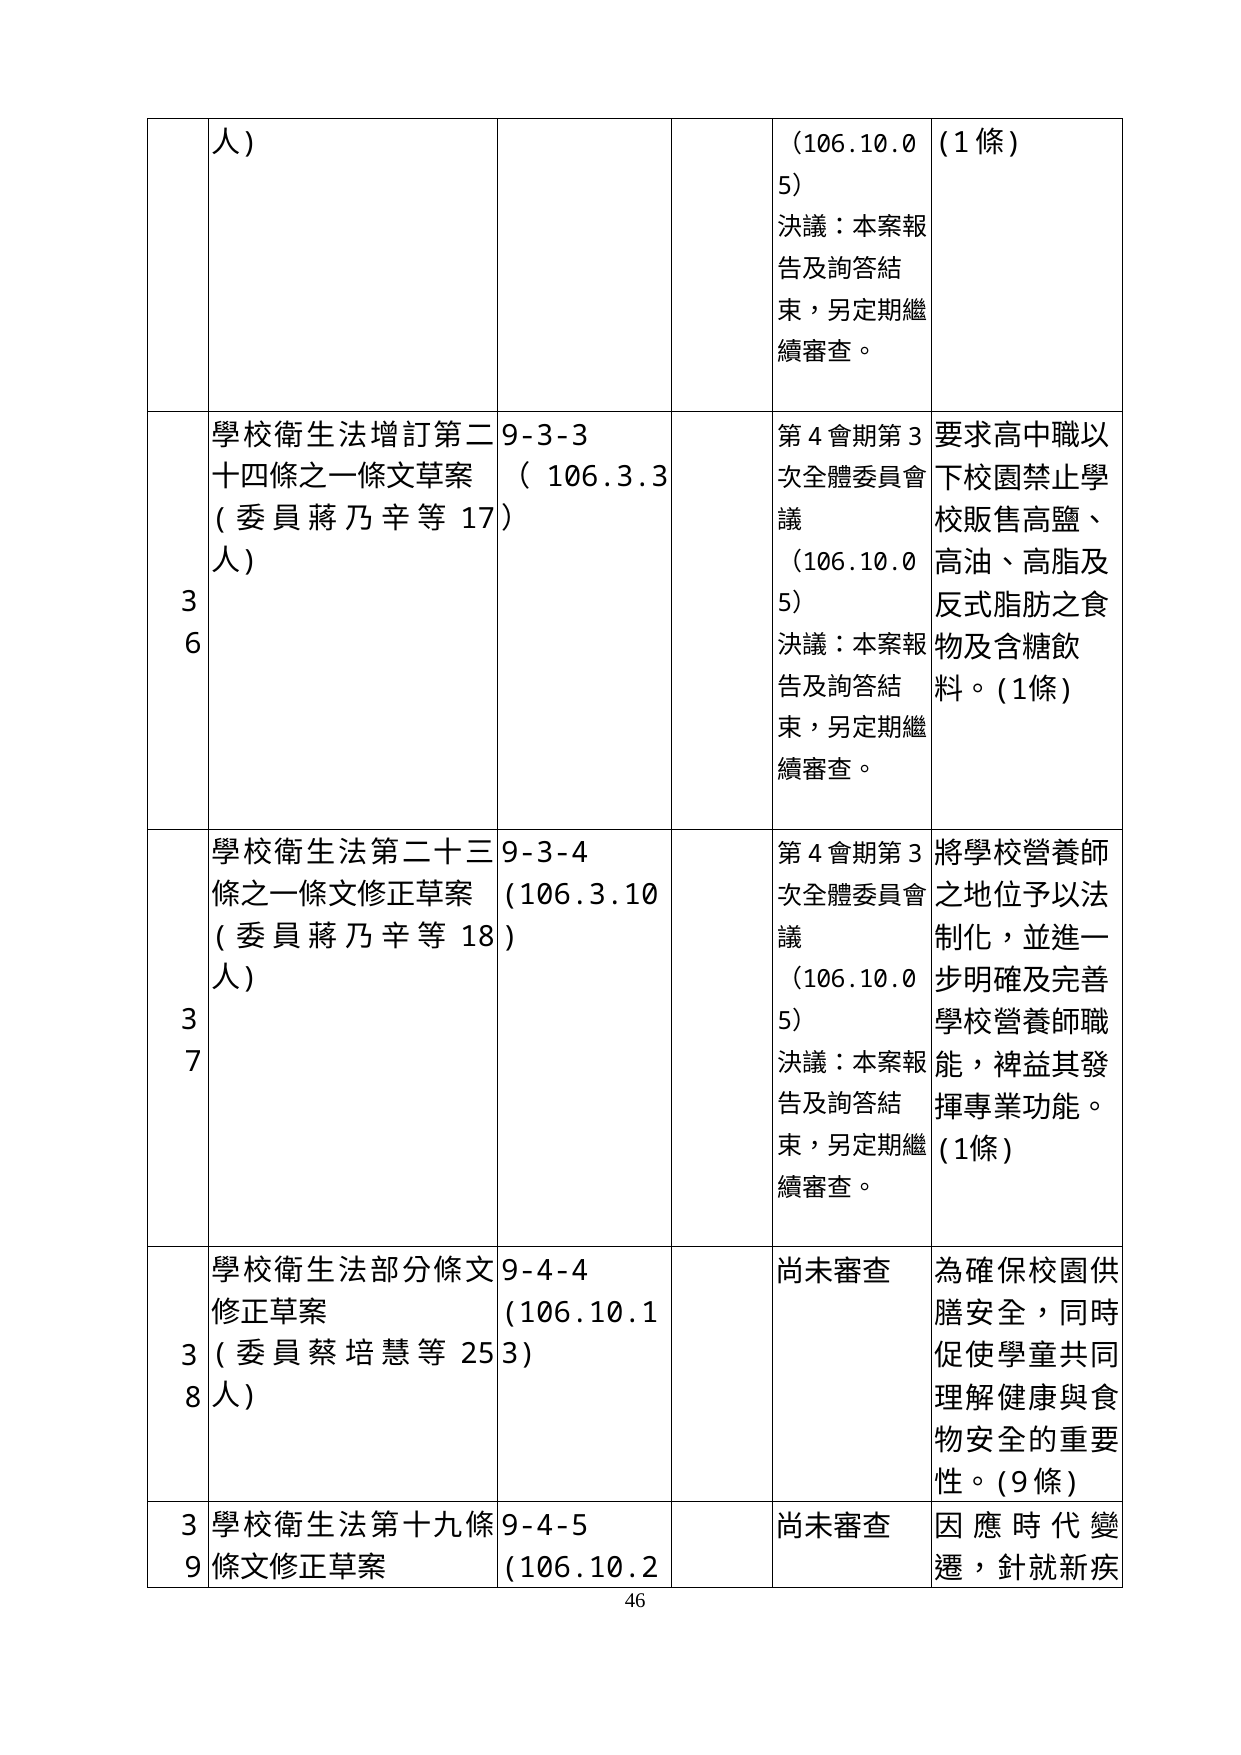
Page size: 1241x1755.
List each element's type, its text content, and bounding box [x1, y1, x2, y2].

table_cell 因應時代變遷，針就新疾 [932, 1502, 1122, 1587]
table_cell [672, 119, 772, 411]
table_cell 為確保校園供膳安全，同時促使學童共同理解健康與食物安全的重要性。(9條) [932, 1247, 1122, 1501]
table_cell 學校衛生法部分條文修正草案 (委員蔡培慧等25人) [209, 1247, 497, 1501]
table_cell 學校衛生法增訂第二十四條之一條文草案 (委員蔣乃辛等17人) [209, 412, 497, 828]
table_cell [672, 830, 772, 1246]
table_cell 人) [209, 119, 497, 411]
table_cell 學校衛生法第二十三條之一條文修正草案 (委員蔣乃辛等18人) [209, 830, 497, 1246]
table_cell 9-4-5 (106.10.2 [498, 1502, 671, 1587]
table_cell 9-4-4 (106.10.13) [498, 1247, 671, 1501]
table_cell 9-3-4 (106.3.10) [498, 830, 671, 1246]
table_cell 9-3-3 （106.3.3） [498, 412, 671, 828]
table_cell 學校衛生法第十九條條文修正草案 [209, 1502, 497, 1587]
table_cell [672, 1502, 772, 1587]
table_cell [148, 1247, 208, 1501]
table_cell 第4會期第3次全體委員會議（106.10.05） 決議：本案報告及詢答結束，另定期繼續審查。 [773, 830, 931, 1246]
table_cell [672, 1247, 772, 1501]
table_cell [148, 830, 208, 1246]
table_cell [672, 412, 772, 828]
table_cell 將學校營養師之地位予以法制化，並進一步明確及完善學校營養師職能，裨益其發揮專業功能。(1條) [932, 830, 1122, 1246]
table_cell [148, 1502, 208, 1587]
table_cell 第4會期第3次全體委員會議（106.10.05） 決議：本案報告及詢答結束，另定期繼續審查。 [773, 412, 931, 828]
table_cell 尚未審查 [773, 1247, 931, 1501]
table_cell [148, 119, 208, 411]
table_cell [148, 412, 208, 828]
table_cell (1條) [932, 119, 1122, 411]
table_cell （106.10.05） 決議：本案報告及詢答結束，另定期繼續審查。 [773, 119, 931, 411]
table_cell [498, 119, 671, 411]
table_cell 要求高中職以下校園禁止學校販售高鹽、高油、高脂及反式脂肪之食物及含糖飲料。(1條) [932, 412, 1122, 828]
table_cell 尚未審查 [773, 1502, 931, 1587]
